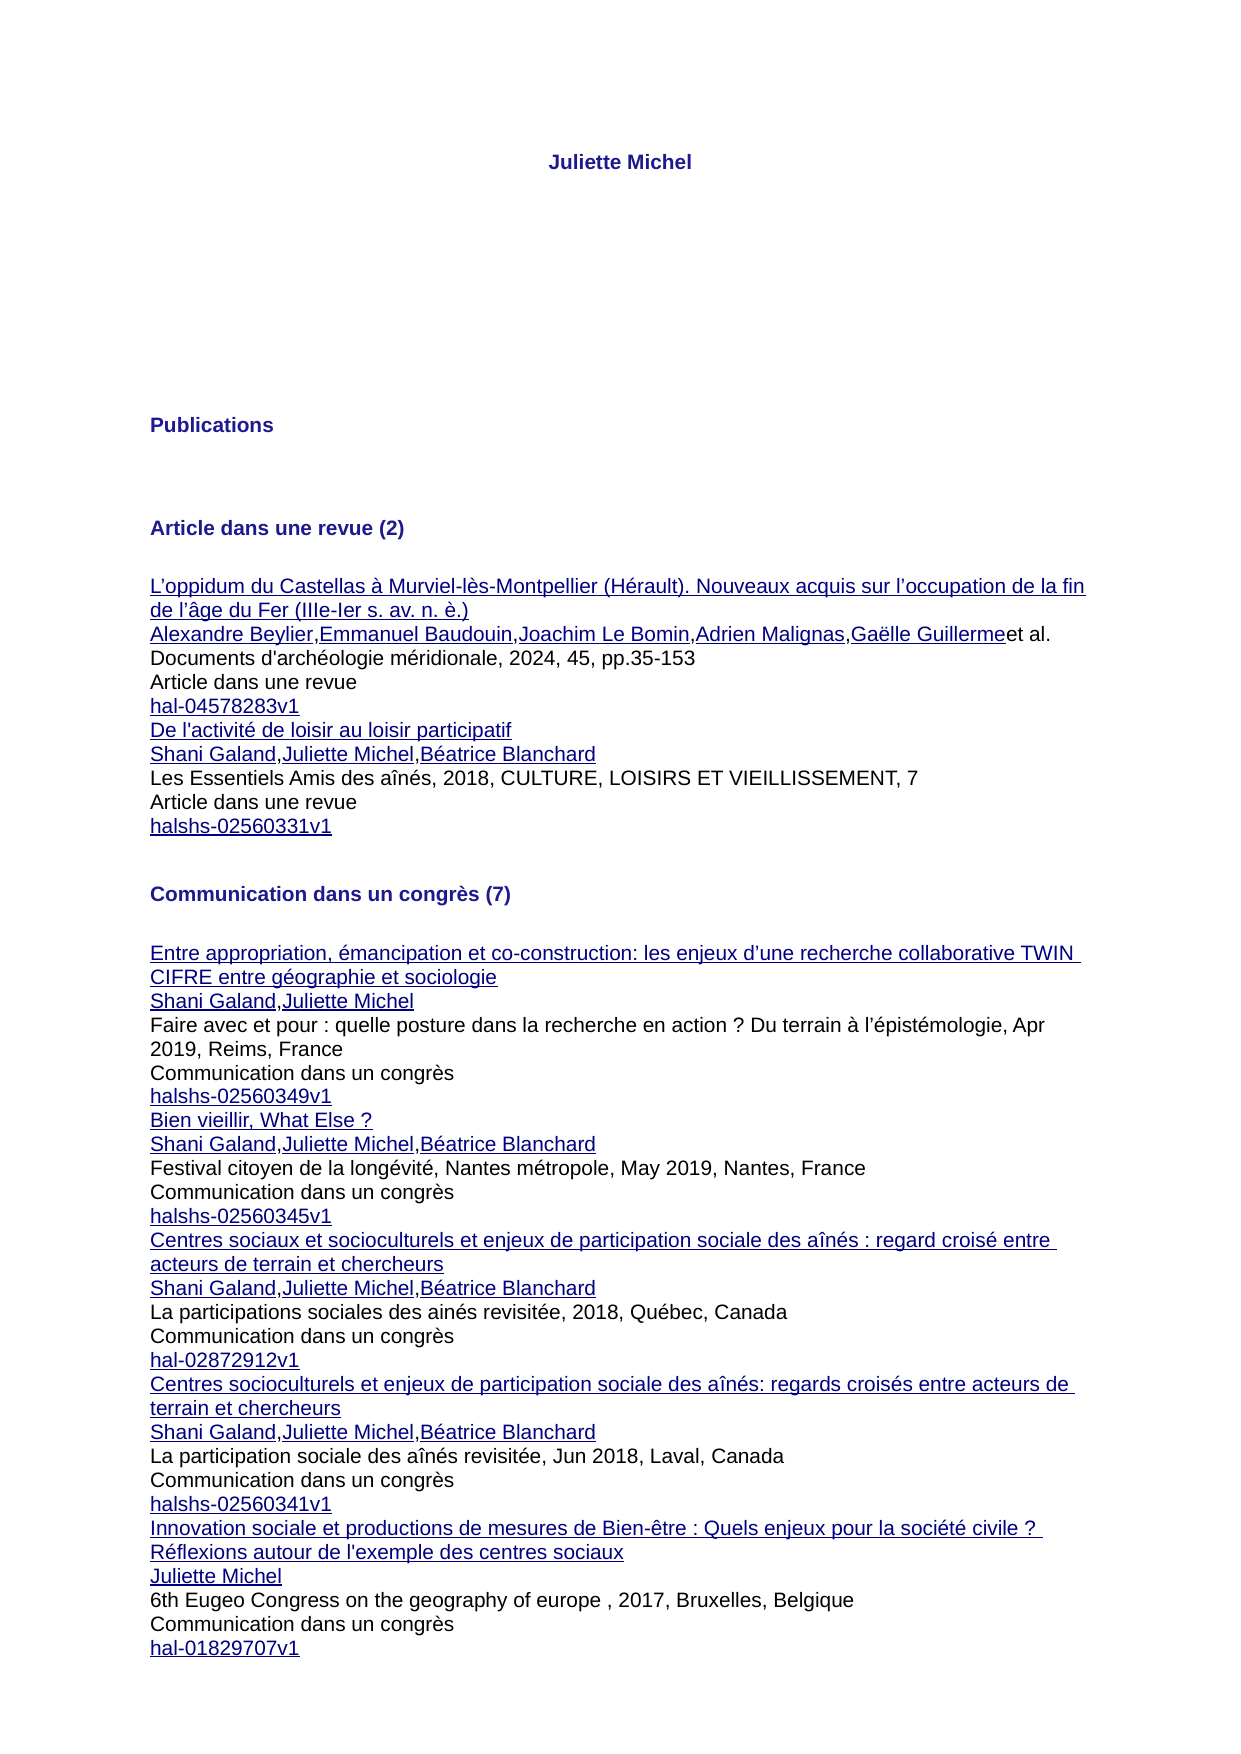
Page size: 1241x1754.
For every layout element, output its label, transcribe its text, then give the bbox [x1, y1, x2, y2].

table_header L’oppidum du Castellas à Murviel-lès-Montpellier (Hérault). Nouveaux acquis sur l’occupation de la fin de l’âge du Fer (IIIe-Ier s. av. n. è.) Alexandre Beylier,Emmanuel Baudouin,Joachim Le Bomin,Adrien Malignas,Gaëlle Guillermeet al. Documents d'archéologie méridionale, 2024, 45, pp.35-153 Article dans une revue hal-04578283v1 [150, 574, 1090, 718]
subtitle Article dans une revue (2) [150, 516, 1090, 539]
subtitle Communication dans un congrès (7) [150, 882, 1090, 906]
subtitle Juliette Michel [150, 150, 1090, 174]
table_cell Innovation sociale et productions de mesures de Bien-être : Quels enjeux pour la société civile ? Réflexions autour de l'exemple des centres sociaux Juliette Michel 6th Eugeo Congress on the geography of europe , 2017, Bruxelles, Belgique Communication dans un congrès hal-01829707v1 [150, 1516, 1090, 1659]
table_cell De l'activité de loisir au loisir participatif Shani Galand,Juliette Michel,Béatrice Blanchard Les Essentiels Amis des aînés, 2018, CULTURE, LOISIRS ET VIEILLISSEMENT, 7 Article dans une revue halshs-02560331v1 [150, 718, 1090, 837]
table_cell Centres sociaux et socioculturels et enjeux de participation sociale des aînés : regard croisé entre acteurs de terrain et chercheurs Shani Galand,Juliette Michel,Béatrice Blanchard La participations sociales des ainés revisitée, 2018, Québec, Canada Communication dans un congrès hal-02872912v1 [150, 1228, 1090, 1372]
subtitle Publications [150, 412, 1090, 436]
table_cell Bien vieillir, What Else ? Shani Galand,Juliette Michel,Béatrice Blanchard Festival citoyen de la longévité, Nantes métropole, May 2019, Nantes, France Communication dans un congrès halshs-02560345v1 [150, 1108, 1090, 1228]
table_header Entre appropriation, émancipation et co-construction: les enjeux d’une recherche collaborative TWIN CIFRE entre géographie et sociologie Shani Galand,Juliette Michel Faire avec et pour : quelle posture dans la recherche en action ? Du terrain à l’épistémologie, Apr 2019, Reims, France Communication dans un congrès halshs-02560349v1 [150, 941, 1090, 1108]
table_cell Centres socioculturels et enjeux de participation sociale des aînés: regards croisés entre acteurs de terrain et chercheurs Shani Galand,Juliette Michel,Béatrice Blanchard La participation sociale des aînés revisitée, Jun 2018, Laval, Canada Communication dans un congrès halshs-02560341v1 [150, 1372, 1090, 1516]
